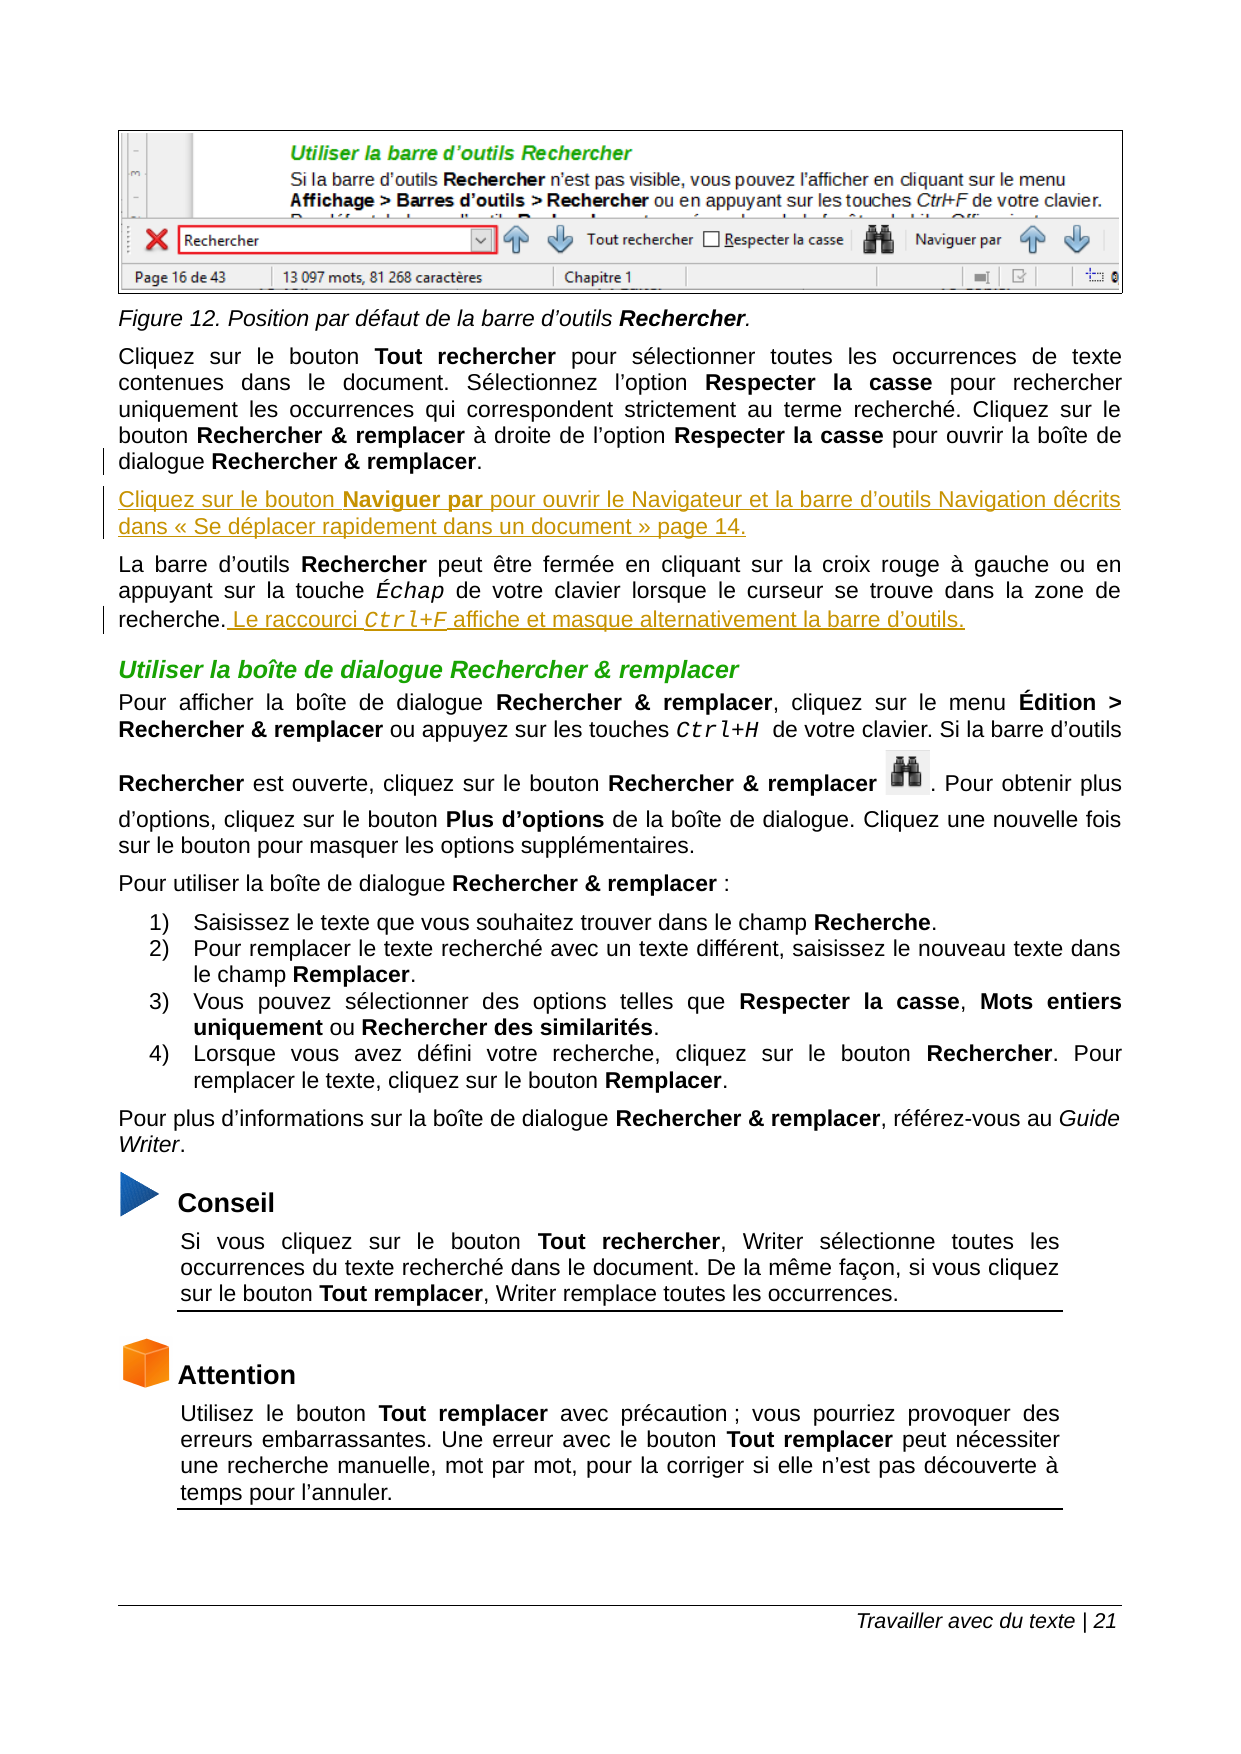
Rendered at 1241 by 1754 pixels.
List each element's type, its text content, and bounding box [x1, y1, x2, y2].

text La barre d’outils Rechercher peut être fermée en cliquant sur la croix rouge à gauche ou en appuyant sur la touche Échap de votre clavier lorsque le curseur se trouve dans la zone de recherche. Le raccourci Ctrl+F affiche et masque alternativement la barre d’outils. [118, 551, 1122, 634]
text Pour afficher la boîte de dialogue Rechercher & remplacer, cliquez sur le menu Édition > Rechercher & remplacer ou appuyez sur les touches Ctrl+H de votre clavier. Si la barre d’outils Rechercher est ouverte, cliquez sur le bouton Rechercher & remplacer . Pour obtenir plus d’options, cliquez sur le bouton Plus d’options de la boîte de dialogue. Cliquez une nouvelle fois sur le bouton pour masquer les options supplémentaires. [118, 689, 1122, 859]
list Saisissez le texte que vous souhaitez trouver dans le champ Recherche. [169, 908, 1122, 935]
list Pour remplacer le texte recherché avec un texte différent, saisissez le nouveau texte dans le champ Remplacer. [169, 935, 1122, 988]
picture [119, 1336, 173, 1390]
picture [885, 750, 930, 795]
text Cliquez sur le bouton Tout rechercher pour sélectionner toutes les occurrences de texte contenues dans le document. Sélectionnez l’option Respecter la casse pour rechercher uniquement les occurrences qui correspondent strictement au terme recherché. Cliquez sur le bouton Rechercher & remplacer à droite de l’option Respecter la casse pour ouvrir la boîte de dialogue Rechercher & remplacer. [118, 343, 1122, 475]
text Pour plus d’informations sur la boîte de dialogue Rechercher & remplacer, référez-vous au Guide Writer. [118, 1105, 1122, 1157]
text Pour utiliser la boîte de dialogue Rechercher & remplacer : [118, 870, 1122, 897]
picture [121, 133, 1119, 290]
list Lorsque vous avez défini votre recherche, cliquez sur le bouton Rechercher. Pour remplacer le texte, cliquez sur le bouton Remplacer. [169, 1040, 1122, 1093]
list Vous pouvez sélectionner des options telles que Respecter la casse, Mots entiers uniquement ou Rechercher des similarités. [169, 988, 1122, 1040]
text Figure 12. Position par défaut de la barre d’outils Rechercher. [118, 305, 1123, 331]
subtitle Attention [118, 1335, 1122, 1391]
text Utilisez le bouton Tout remplacer avec précaution ; vous pourriez provoquer des erreurs embarrassantes. Une erreur avec le bouton Tout remplacer peut nécessiter une recherche manuelle, mot par mot, pour la corriger si elle n’est pas découverte à temps pour l’annuler. [177, 1397, 1063, 1508]
text Si vous cliquez sur le bouton Tout rechercher, Writer sélectionne toutes les occurrences du texte recherché dans le document. De la même façon, si vous cliquez sur le bouton Tout remplacer, Writer remplace toutes les occurrences. [177, 1224, 1063, 1310]
subtitle Conseil [118, 1169, 1122, 1219]
subtitle Utiliser la boîte de dialogue Rechercher & remplacer [118, 654, 1122, 683]
text Cliquez sur le bouton Naviguer par pour ouvrir le Navigateur et la barre d’outils Navigation décrits dans « Se déplacer rapidement dans un document » page 14. [118, 486, 1122, 539]
